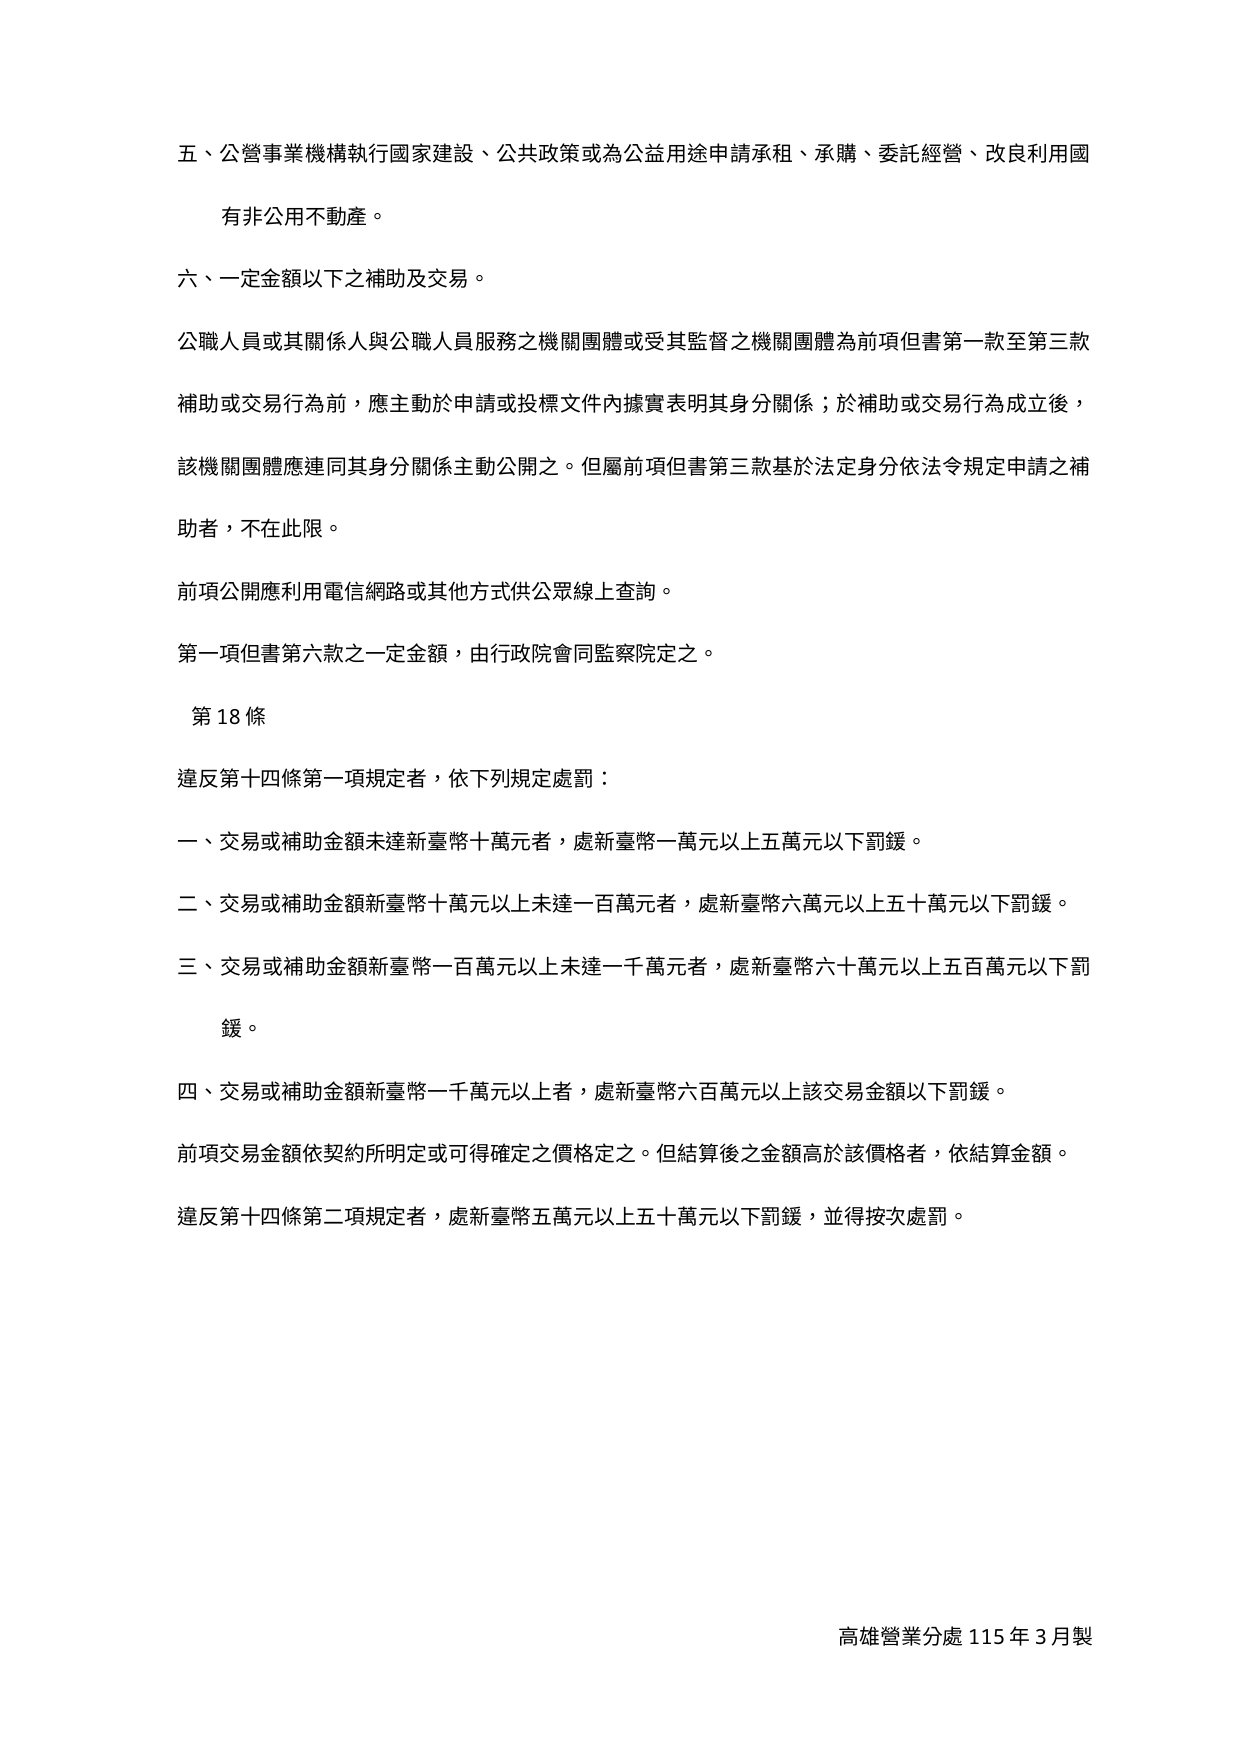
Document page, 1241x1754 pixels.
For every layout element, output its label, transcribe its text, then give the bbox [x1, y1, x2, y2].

text 六、一定金額以下之補助及交易。 [177, 236, 1092, 298]
text 四、交易或補助金額新臺幣一千萬元以上者，處新臺幣六百萬元以上該交易金額以下罰鍰。 [177, 1048, 1092, 1111]
text 五、公營事業機構執行國家建設、公共政策或為公益用途申請承租、承購、委託經營、改良利用國有非公用不動產。 [177, 111, 1092, 236]
text 一、交易或補助金額未達新臺幣十萬元者，處新臺幣一萬元以上五萬元以下罰鍰。 [177, 798, 1092, 861]
text 第18條 [103, 673, 1186, 736]
text 違反第十四條第二項規定者，處新臺幣五萬元以上五十萬元以下罰鍰，並得按次處罰。 [177, 1173, 1092, 1236]
text 前項公開應利用電信網路或其他方式供公眾線上查詢。 [177, 548, 1092, 611]
text 前項交易金額依契約所明定或可得確定之價格定之。但結算後之金額高於該價格者，依結算金額。 [177, 1111, 1092, 1173]
text 違反第十四條第一項規定者，依下列規定處罰： [177, 736, 1092, 798]
text 三、交易或補助金額新臺幣一百萬元以上未達一千萬元者，處新臺幣六十萬元以上五百萬元以下罰鍰。 [177, 923, 1092, 1048]
text 第一項但書第六款之一定金額，由行政院會同監察院定之。 [177, 611, 1092, 673]
text 公職人員或其關係人與公職人員服務之機關團體或受其監督之機關團體為前項但書第一款至第三款補助或交易行為前，應主動於申請或投標文件內據實表明其身分關係；於補助或交易行為成立後，該機關團體應連同其身分關係主動公開之。但屬前項但書第三款基於法定身分依法令規定申請之補助者，不在此限。 [177, 298, 1092, 548]
text 二、交易或補助金額新臺幣十萬元以上未達一百萬元者，處新臺幣六萬元以上五十萬元以下罰鍰。 [177, 861, 1092, 923]
